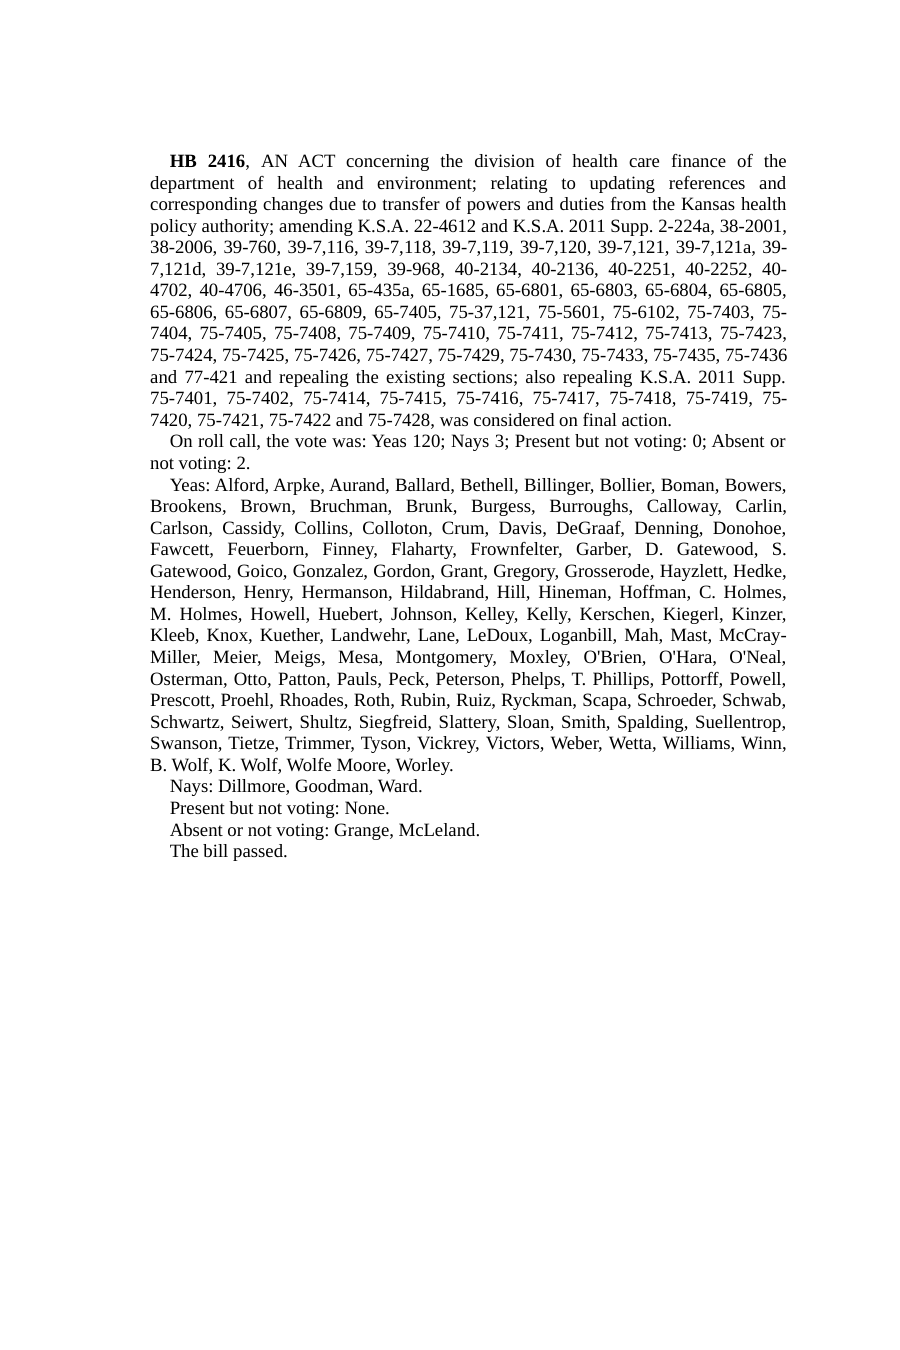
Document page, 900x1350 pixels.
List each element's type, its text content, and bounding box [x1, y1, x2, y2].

text Absent or not voting: Grange, McLeland. [150, 818, 787, 840]
text The bill passed. [150, 840, 787, 862]
text On roll call, the vote was: Yeas 120; Nays 3; Present but not voting: 0; Absent or not voting: 2. [150, 430, 787, 473]
text Nays: Dillmore, Goodman, Ward. [150, 775, 787, 797]
text HB 2416, AN ACT concerning the division of health care finance of the department of health and environment; relating to updating references and corresponding changes due to transfer of powers and duties from the Kansas health policy authority; amending K.S.A. 22-4612 and K.S.A. 2011 Supp. 2-224a, 38-2001, 38-2006, 39-760, 39-7,116, 39-7,118, 39-7,119, 39-7,120, 39-7,121, 39-7,121a, 39-7,121d, 39-7,121e, 39-7,159, 39-968, 40-2134, 40-2136, 40-2251, 40-2252, 40-4702, 40-4706, 46-3501, 65-435a, 65-1685, 65-6801, 65-6803, 65-6804, 65-6805, 65-6806, 65-6807, 65-6809, 65-7405, 75-37,121, 75-5601, 75-6102, 75-7403, 75-7404, 75-7405, 75-7408, 75-7409, 75-7410, 75-7411, 75-7412, 75-7413, 75-7423, 75-7424, 75-7425, 75-7426, 75-7427, 75-7429, 75-7430, 75-7433, 75-7435, 75-7436 and 77-421 and repealing the existing sections; also repealing K.S.A. 2011 Supp. 75-7401, 75-7402, 75-7414, 75-7415, 75-7416, 75-7417, 75-7418, 75-7419, 75-7420, 75-7421, 75-7422 and 75-7428, was considered on final action. [150, 150, 787, 430]
text Yeas: Alford, Arpke, Aurand, Ballard, Bethell, Billinger, Bollier, Boman, Bowers, Brookens, Brown, Bruchman, Brunk, Burgess, Burroughs, Calloway, Carlin, Carlson, Cassidy, Collins, Colloton, Crum, Davis, DeGraaf, Denning, Donohoe, Fawcett, Feuerborn, Finney, Flaharty, Frownfelter, Garber, D. Gatewood, S. Gatewood, Goico, Gonzalez, Gordon, Grant, Gregory, Grosserode, Hayzlett, Hedke, Henderson, Henry, Hermanson, Hildabrand, Hill, Hineman, Hoffman, C. Holmes, M. Holmes, Howell, Huebert, Johnson, Kelley, Kelly, Kerschen, Kiegerl, Kinzer, Kleeb, Knox, Kuether, Landwehr, Lane, LeDoux, Loganbill, Mah, Mast, McCray-Miller, Meier, Meigs, Mesa, Montgomery, Moxley, O'Brien, O'Hara, O'Neal, Osterman, Otto, Patton, Pauls, Peck, Peterson, Phelps, T. Phillips, Pottorff, Powell, Prescott, Proehl, Rhoades, Roth, Rubin, Ruiz, Ryckman, Scapa, Schroeder, Schwab, Schwartz, Seiwert, Shultz, Siegfreid, Slattery, Sloan, Smith, Spalding, Suellentrop, Swanson, Tietze, Trimmer, Tyson, Vickrey, Victors, Weber, Wetta, Williams, Winn, B. Wolf, K. Wolf, Wolfe Moore, Worley. [150, 473, 787, 775]
text Present but not voting: None. [150, 797, 787, 818]
